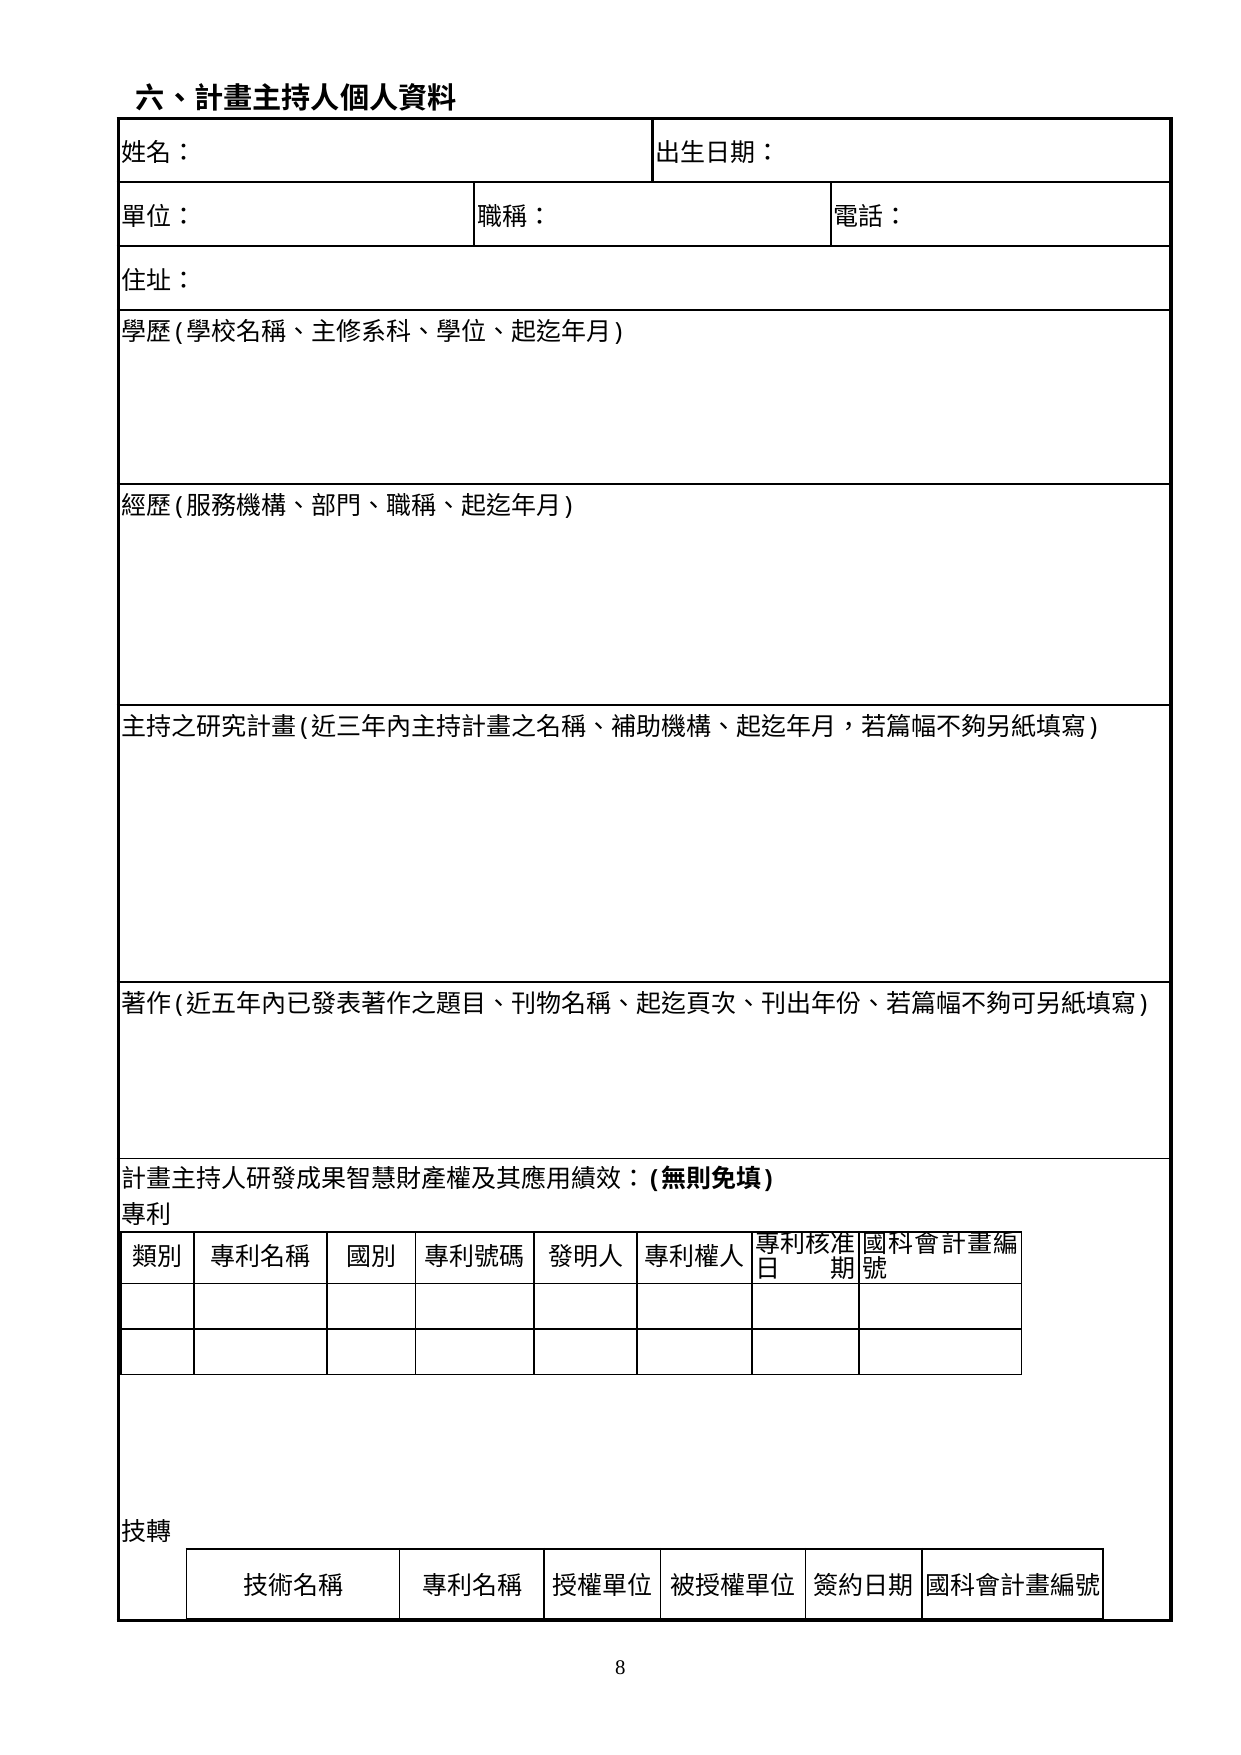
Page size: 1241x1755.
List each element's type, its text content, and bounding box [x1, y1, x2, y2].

table_header 專利核准日 期 [753, 1233, 858, 1283]
table_cell 學歷(學校名稱、主修系科、學位、起迄年月) [120, 311, 1169, 483]
table_cell 計畫主持人研發成果智慧財產權及其應用績效：(無則免填) 專利 技轉 [120, 1159, 1169, 1619]
table_cell [328, 1330, 415, 1374]
table_header 專利名稱 [400, 1550, 543, 1617]
table_cell [328, 1284, 415, 1328]
table_cell 經歷(服務機構、部門、職稱、起迄年月) [120, 485, 1169, 704]
table_header 國科會計畫編 號 [860, 1233, 1021, 1283]
table_header 專利權人 [638, 1233, 751, 1283]
table_header 專利名稱 [195, 1233, 326, 1283]
table_cell 住址： [120, 247, 1169, 309]
table_header 專利號碼 [416, 1233, 533, 1283]
text 六、計畫主持人個人資料 [118, 75, 1157, 117]
table_cell 主持之研究計畫(近三年內主持計畫之名稱、補助機構、起迄年月，若篇幅不夠另紙填寫) [120, 706, 1169, 981]
table_cell 電話： [832, 183, 1169, 245]
table_header 國別 [328, 1233, 415, 1283]
table_cell 職稱： [475, 183, 830, 245]
table_cell [753, 1330, 858, 1374]
table_cell [638, 1330, 751, 1374]
table_header 簽約日期 [806, 1550, 921, 1617]
table_cell 著作(近五年內已發表著作之題目、刊物名稱、起迄頁次、刊出年份、若篇幅不夠可另紙填寫) [120, 983, 1169, 1158]
table_header 授權單位 [545, 1550, 660, 1617]
table_header 被授權單位 [661, 1550, 805, 1617]
table_cell 單位： [120, 183, 473, 245]
table_header 發明人 [535, 1233, 636, 1283]
table_header 國科會計畫編號 [923, 1550, 1102, 1617]
table_cell [535, 1284, 636, 1328]
table_header 類別 [122, 1233, 193, 1283]
table_cell [416, 1330, 533, 1374]
table_cell [122, 1284, 193, 1328]
table_header 姓名： [120, 120, 651, 181]
table_cell [638, 1284, 751, 1328]
table_cell [416, 1284, 533, 1328]
table_cell [195, 1330, 326, 1374]
table_header 技術名稱 [187, 1550, 399, 1617]
table_cell [122, 1330, 193, 1374]
table_cell [195, 1284, 326, 1328]
table_cell [860, 1284, 1021, 1328]
table_cell [860, 1330, 1021, 1374]
table_cell [753, 1284, 858, 1328]
table_header 出生日期： [654, 120, 1169, 181]
table_cell [535, 1330, 636, 1374]
